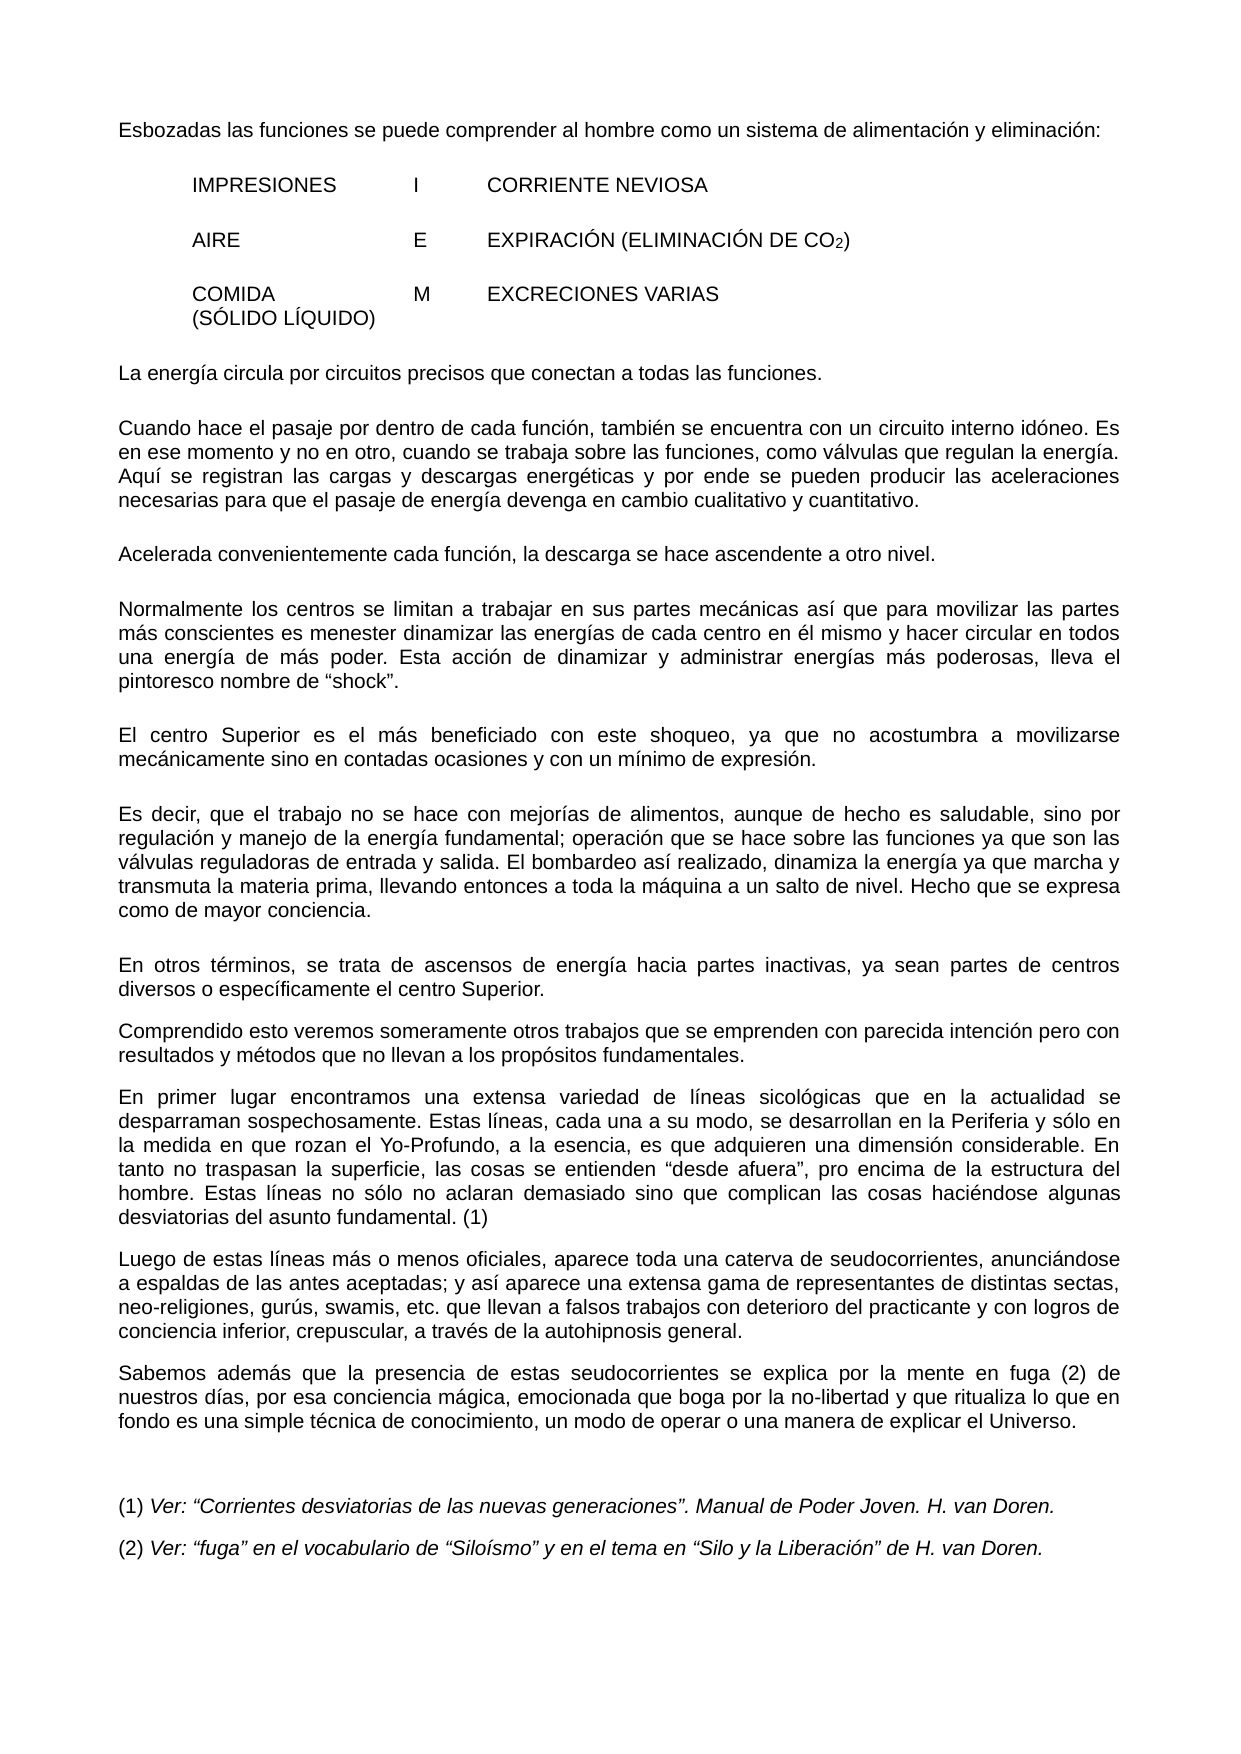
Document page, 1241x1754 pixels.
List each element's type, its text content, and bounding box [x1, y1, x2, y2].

text En otros términos, se trata de ascensos de energía hacia partes inactivas, ya sean partes de centros diversos o específicamente el centro Superior. [118, 952, 1122, 1000]
text El centro Superior es el más beneficiado con este shoqueo, ya que no acostumbra a movilizarse mecánicamente sino en contadas ocasiones y con un mínimo de expresión. [118, 723, 1122, 771]
text Cuando hace el pasaje por dentro de cada función, también se encuentra con un circuito interno idóneo. Es en ese momento y no en otro, cuando se trabaja sobre las funciones, como válvulas que regulan la energía. Aquí se registran las cargas y descargas energéticas y por ende se pueden producir las aceleraciones necesarias para que el pasaje de energía devenga en cambio cualitativo y cuantitativo. [118, 416, 1122, 511]
text IMPRESIONES I CORRIENTE NEVIOSA [118, 173, 1122, 197]
text Comprendido esto veremos someramente otros trabajos que se emprenden con parecida intención pero con resultados y métodos que no llevan a los propósitos fundamentales. [118, 1019, 1122, 1067]
text Es decir, que el trabajo no se hace con mejorías de alimentos, aunque de hecho es saludable, sino por regulación y manejo de la energía fundamental; operación que se hace sobre las funciones ya que son las válvulas reguladoras de entrada y salida. El bombardeo así realizado, dinamiza la energía ya que marcha y transmuta la materia prima, llevando entonces a toda la máquina a un salto de nivel. Hecho que se expresa como de mayor conciencia. [118, 802, 1122, 922]
text La energía circula por circuitos precisos que conectan a todas las funciones. [118, 361, 1122, 385]
text Acelerada convenientemente cada función, la descarga se hace ascendente a otro nivel. [118, 542, 1122, 566]
text (1) Ver: “Corrientes desviatorias de las nuevas generaciones”. Manual de Poder Joven. H. van Doren. [118, 1494, 1122, 1518]
text (SÓLIDO LÍQUIDO) [118, 306, 1122, 330]
text Luego de estas líneas más o menos oficiales, aparece toda una caterva de seudocorrientes, anunciándose a espaldas de las antes aceptadas; y así aparece una extensa gama de representantes de distintas sectas, neo-religiones, gurús, swamis, etc. que llevan a falsos trabajos con deterioro del practicante y con logros de conciencia inferior, crepuscular, a través de la autohipnosis general. [118, 1247, 1122, 1343]
text Esbozadas las funciones se puede comprender al hombre como un sistema de alimentación y eliminación: [118, 118, 1122, 142]
text (2) Ver: “fuga” en el vocabulario de “Siloísmo” y en el tema en “Silo y la Liberación” de H. van Doren. [118, 1536, 1122, 1560]
text Sabemos además que la presencia de estas seudocorrientes se explica por la mente en fuga (2) de nuestros días, por esa conciencia mágica, emocionada que boga por la no-libertad y que ritualiza lo que en fondo es una simple técnica de conocimiento, un modo de operar o una manera de explicar el Universo. [118, 1361, 1122, 1433]
text En primer lugar encontramos una extensa variedad de líneas sicológicas que en la actualidad se desparraman sospechosamente. Estas líneas, cada una a su modo, se desarrollan en la Periferia y sólo en la medida en que rozan el Yo-Profundo, a la esencia, es que adquieren una dimensión considerable. En tanto no traspasan la superficie, las cosas se entienden “desde afuera”, pro encima de la estructura del hombre. Estas líneas no sólo no aclaran demasiado sino que complican las cosas haciéndose algunas desviatorias del asunto fundamental. (1) [118, 1085, 1122, 1229]
text Normalmente los centros se limitan a trabajar en sus partes mecánicas así que para movilizar las partes más conscientes es menester dinamizar las energías de cada centro en él mismo y hacer circular en todos una energía de más poder. Esta acción de dinamizar y administrar energías más poderosas, lleva el pintoresco nombre de “shock”. [118, 597, 1122, 693]
text AIRE E EXPIRACIÓN (ELIMINACIÓN DE CO2) [118, 227, 1122, 251]
text COMIDA M EXCRECIONES VARIAS [118, 282, 1122, 306]
